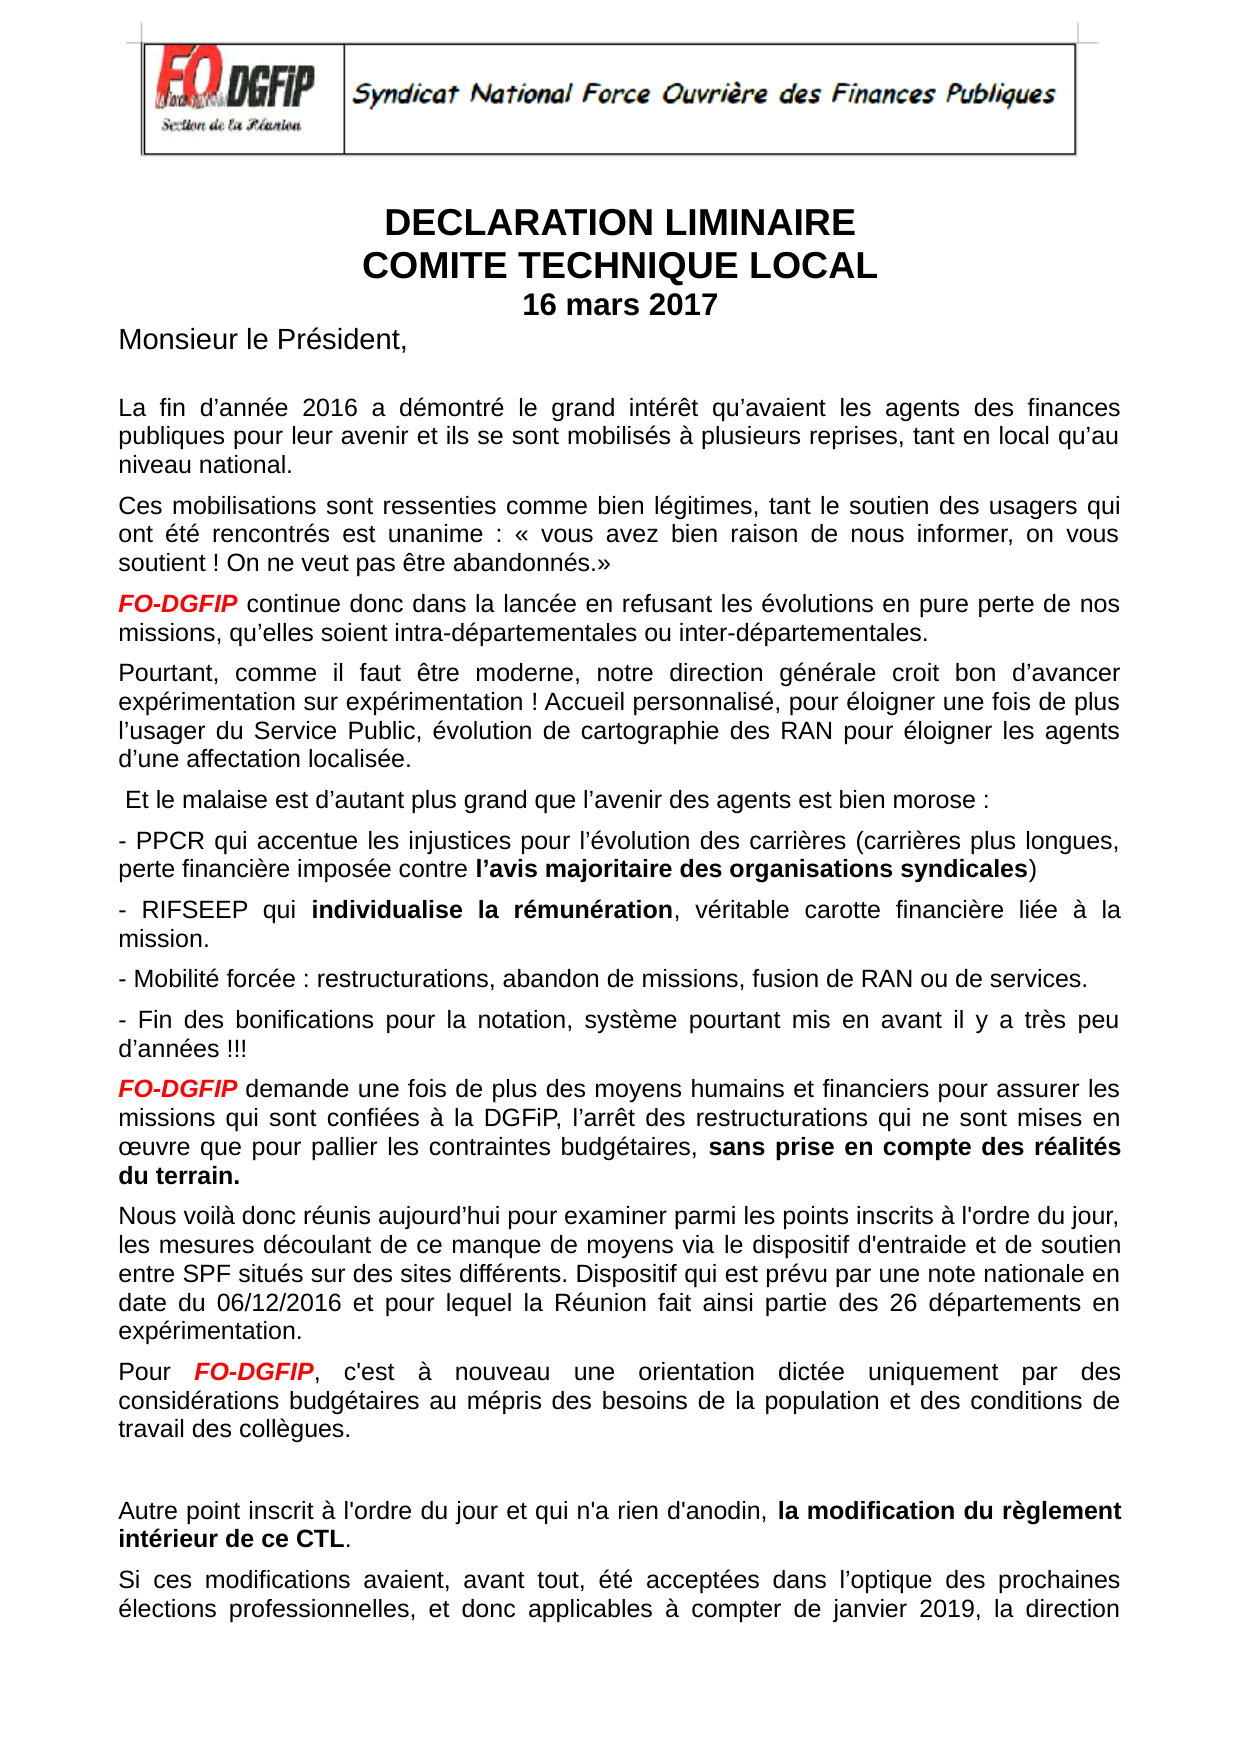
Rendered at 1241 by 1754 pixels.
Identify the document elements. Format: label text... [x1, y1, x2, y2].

text 16 mars 2017 [118, 286, 1122, 322]
text COMITE TECHNIQUE LOCAL [118, 243, 1122, 286]
text Pourtant, comme il faut être moderne, notre direction générale croit bon d’avancer expérimentation sur expérimentation ! Accueil personnalisé, pour éloigner une fois de plus l’usager du Service Public, évolution de cartographie des RAN pour éloigner les agents d’une affectation localisée. [118, 658, 1122, 773]
picture [126, 16, 1130, 171]
text Pour FO-DGFIP, c'est à nouveau une orientation dictée uniquement par des considérations budgétaires au mépris des besoins de la population et des conditions de travail des collègues. [118, 1357, 1122, 1443]
text - Mobilité forcée : restructurations, abandon de missions, fusion de RAN ou de services. [118, 964, 1122, 993]
text - PPCR qui accentue les injustices pour l’évolution des carrières (carrières plus longues, perte financière imposée contre l’avis majoritaire des organisations syndicales) [118, 826, 1122, 883]
text Monsieur le Président, [118, 322, 1122, 355]
text Nous voilà donc réunis aujourd’hui pour examiner parmi les points inscrits à l'ordre du jour, les mesures découlant de ce manque de moyens via le dispositif d'entraide et de soutien entre SPF situés sur des sites différents. Dispositif qui est prévu par une note nationale en date du 06/12/2016 et pour lequel la Réunion fait ainsi partie des 26 départements en expérimentation. [118, 1201, 1122, 1345]
text Ces mobilisations sont ressenties comme bien légitimes, tant le soutien des usagers qui ont été rencontrés est unanime : « vous avez bien raison de nous informer, on vous soutient ! On ne veut pas être abandonnés.» [118, 491, 1122, 577]
text DECLARATION LIMINAIRE [118, 200, 1122, 243]
text La fin d’année 2016 a démontré le grand intérêt qu’avaient les agents des finances publiques pour leur avenir et ils se sont mobilisés à plusieurs reprises, tant en local qu’au niveau national. [118, 393, 1122, 479]
text - RIFSEEP qui individualise la rémunération, véritable carotte financière liée à la mission. [118, 895, 1122, 953]
text Si ces modifications avaient, avant tout, été acceptées dans l’optique des prochaines élections professionnelles, et donc applicables à compter de janvier 2019, la direction [118, 1565, 1122, 1623]
text FO-DGFIP continue donc dans la lancée en refusant les évolutions en pure perte de nos missions, qu’elles soient intra-départementales ou inter-départementales. [118, 589, 1122, 646]
text Et le malaise est d’autant plus grand que l’avenir des agents est bien morose : [118, 785, 1122, 814]
text FO-DGFIP demande une fois de plus des moyens humains et financiers pour assurer les missions qui sont confiées à la DGFiP, l’arrêt des restructurations qui ne sont mises en œuvre que pour pallier les contraintes budgétaires, sans prise en compte des réalités du terrain. [118, 1074, 1122, 1189]
text - Fin des bonifications pour la notation, système pourtant mis en avant il y a très peu d’années !!! [118, 1005, 1122, 1063]
text Autre point inscrit à l'ordre du jour et qui n'a rien d'anodin, la modification du règlement intérieur de ce CTL. [118, 1496, 1122, 1553]
